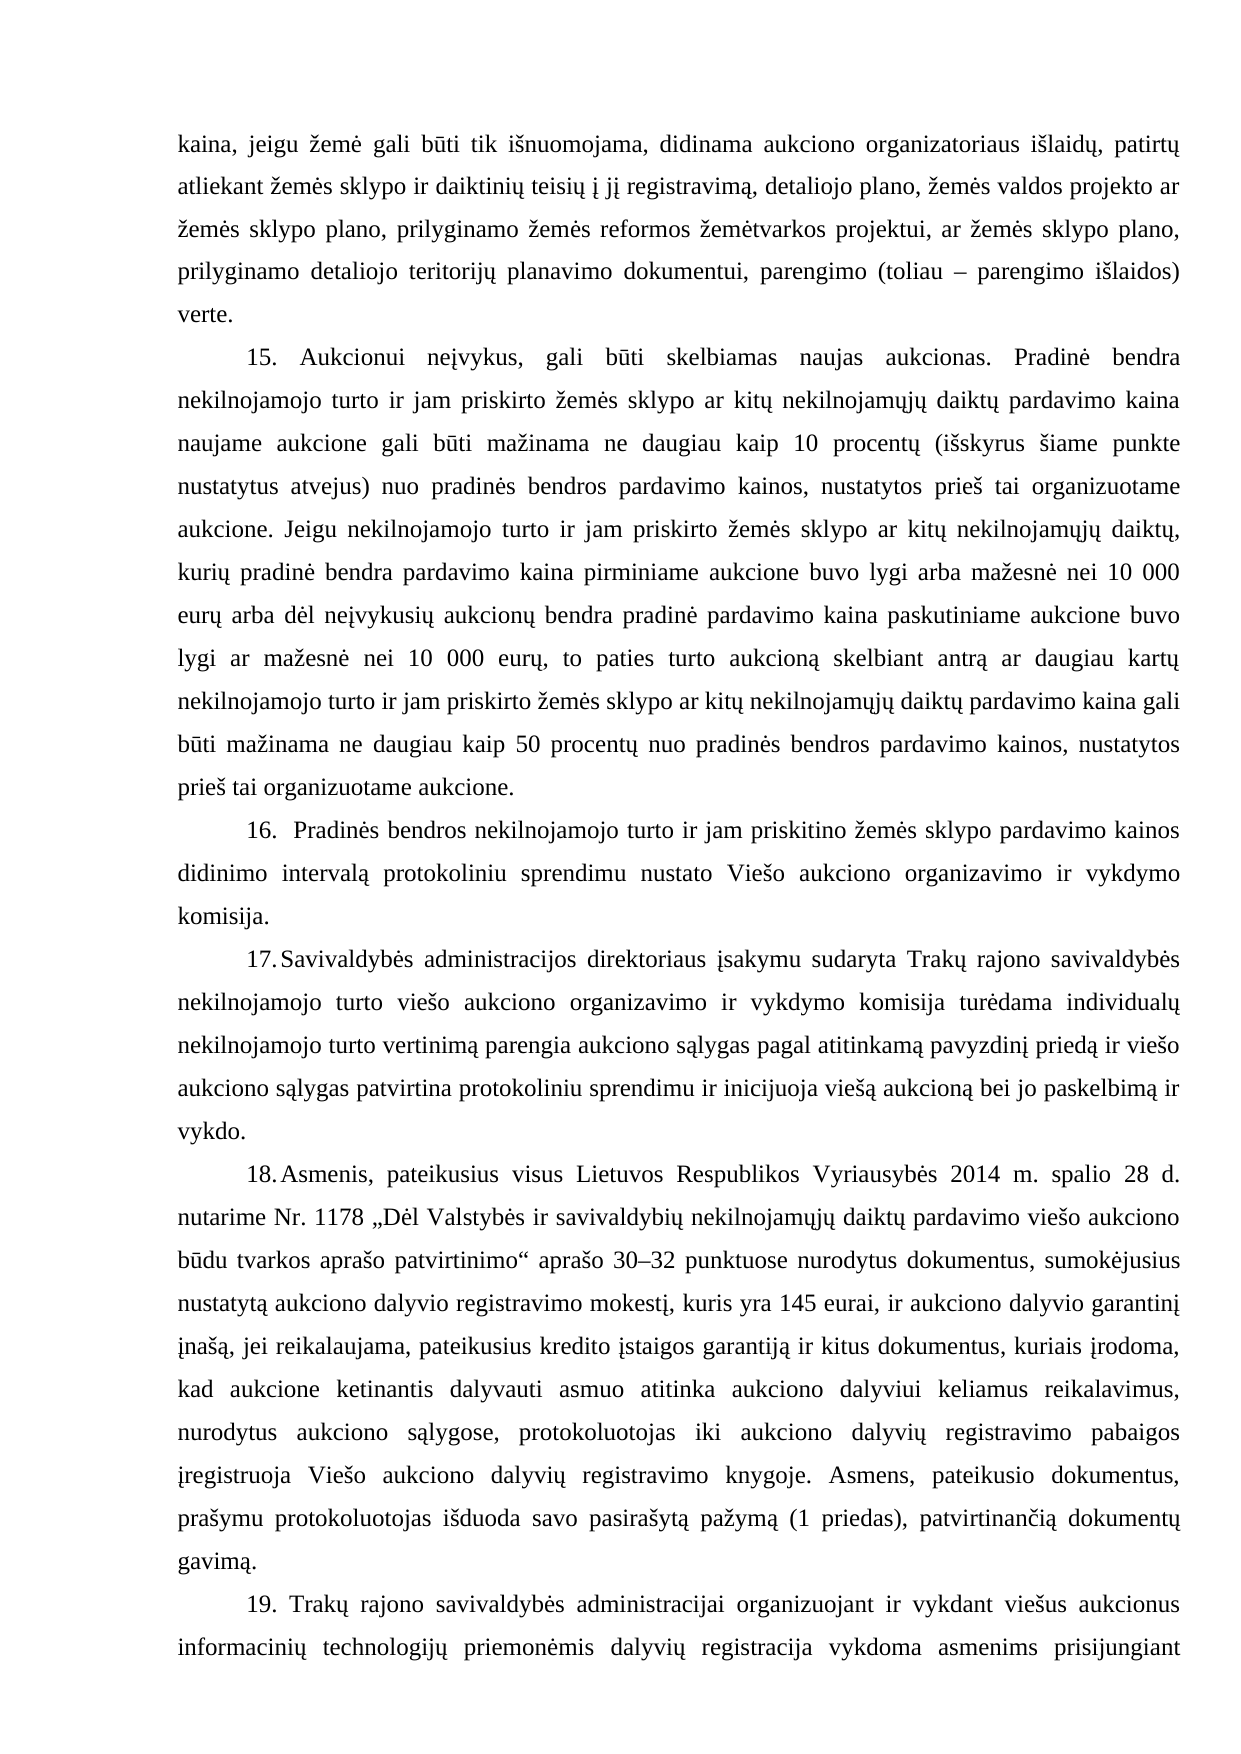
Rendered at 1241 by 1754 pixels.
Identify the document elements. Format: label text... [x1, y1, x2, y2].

text 18. Asmenis, pateikusius visus Lietuvos Respublikos Vyriausybės 2014 m. spalio 28 d. nutarime Nr. 1178 „Dėl Valstybės ir savivaldybių nekilnojamųjų daiktų pardavimo viešo aukciono būdu tvarkos aprašo patvirtinimo“ aprašo 30–32 punktuose nurodytus dokumentus, sumokėjusius nustatytą aukciono dalyvio registravimo mokestį, kuris yra 145 eurai, ir aukciono dalyvio garantinį įnašą, jei reikalaujama, pateikusius kredito įstaigos garantiją ir kitus dokumentus, kuriais įrodoma, kad aukcione ketinantis dalyvauti asmuo atitinka aukciono dalyviui keliamus reikalavimus, nurodytus aukciono sąlygose, protokoluotojas iki aukciono dalyvių registravimo pabaigos įregistruoja Viešo aukciono dalyvių registravimo knygoje. Asmens, pateikusio dokumentus, prašymu protokoluotojas išduoda savo pasirašytą pažymą (1 priedas), patvirtinančią dokumentų gavimą. [177, 1148, 1181, 1578]
text 19. Trakų rajono savivaldybės administracijai organizuojant ir vykdant viešus aukcionus informacinių technologijų priemonėmis dalyvių registracija vykdoma asmenims prisijungiant [177, 1578, 1181, 1664]
text 15. Aukcionui neįvykus, gali būti skelbiamas naujas aukcionas. Pradinė bendra nekilnojamojo turto ir jam priskirto žemės sklypo ar kitų nekilnojamųjų daiktų pardavimo kaina naujame aukcione gali būti mažinama ne daugiau kaip 10 procentų (išskyrus šiame punkte nustatytus atvejus) nuo pradinės bendros pardavimo kainos, nustatytos prieš tai organizuotame aukcione. Jeigu nekilnojamojo turto ir jam priskirto žemės sklypo ar kitų nekilnojamųjų daiktų, kurių pradinė bendra pardavimo kaina pirminiame aukcione buvo lygi arba mažesnė nei 10 000 eurų arba dėl neįvykusių aukcionų bendra pradinė pardavimo kaina paskutiniame aukcione buvo lygi ar mažesnė nei 10 000 eurų, to paties turto aukcioną skelbiant antrą ar daugiau kartų nekilnojamojo turto ir jam priskirto žemės sklypo ar kitų nekilnojamųjų daiktų pardavimo kaina gali būti mažinama ne daugiau kaip 50 procentų nuo pradinės bendros pardavimo kainos, nustatytos prieš tai organizuotame aukcione. [177, 331, 1181, 804]
text 17. Savivaldybės administracijos direktoriaus įsakymu sudaryta Trakų rajono savivaldybės nekilnojamojo turto viešo aukciono organizavimo ir vykdymo komisija turėdama individualų nekilnojamojo turto vertinimą parengia aukciono sąlygas pagal atitinkamą pavyzdinį priedą ir viešo aukciono sąlygas patvirtina protokoliniu sprendimu ir inicijuoja viešą aukcioną bei jo paskelbimą ir vykdo. [177, 933, 1181, 1148]
text 16. Pradinės bendros nekilnojamojo turto ir jam priskitino žemės sklypo pardavimo kainos didinimo intervalą protokoliniu sprendimu nustato Viešo aukciono organizavimo ir vykdymo komisija. [177, 804, 1181, 933]
text kaina, jeigu žemė gali būti tik išnuomojama, didinama aukciono organizatoriaus išlaidų, patirtų atliekant žemės sklypo ir daiktinių teisių į jį registravimą, detaliojo plano, žemės valdos projekto ar žemės sklypo plano, prilyginamo žemės reformos žemėtvarkos projektui, ar žemės sklypo plano, prilyginamo detaliojo teritorijų planavimo dokumentui, parengimo (toliau – parengimo išlaidos) verte. [177, 118, 1181, 331]
